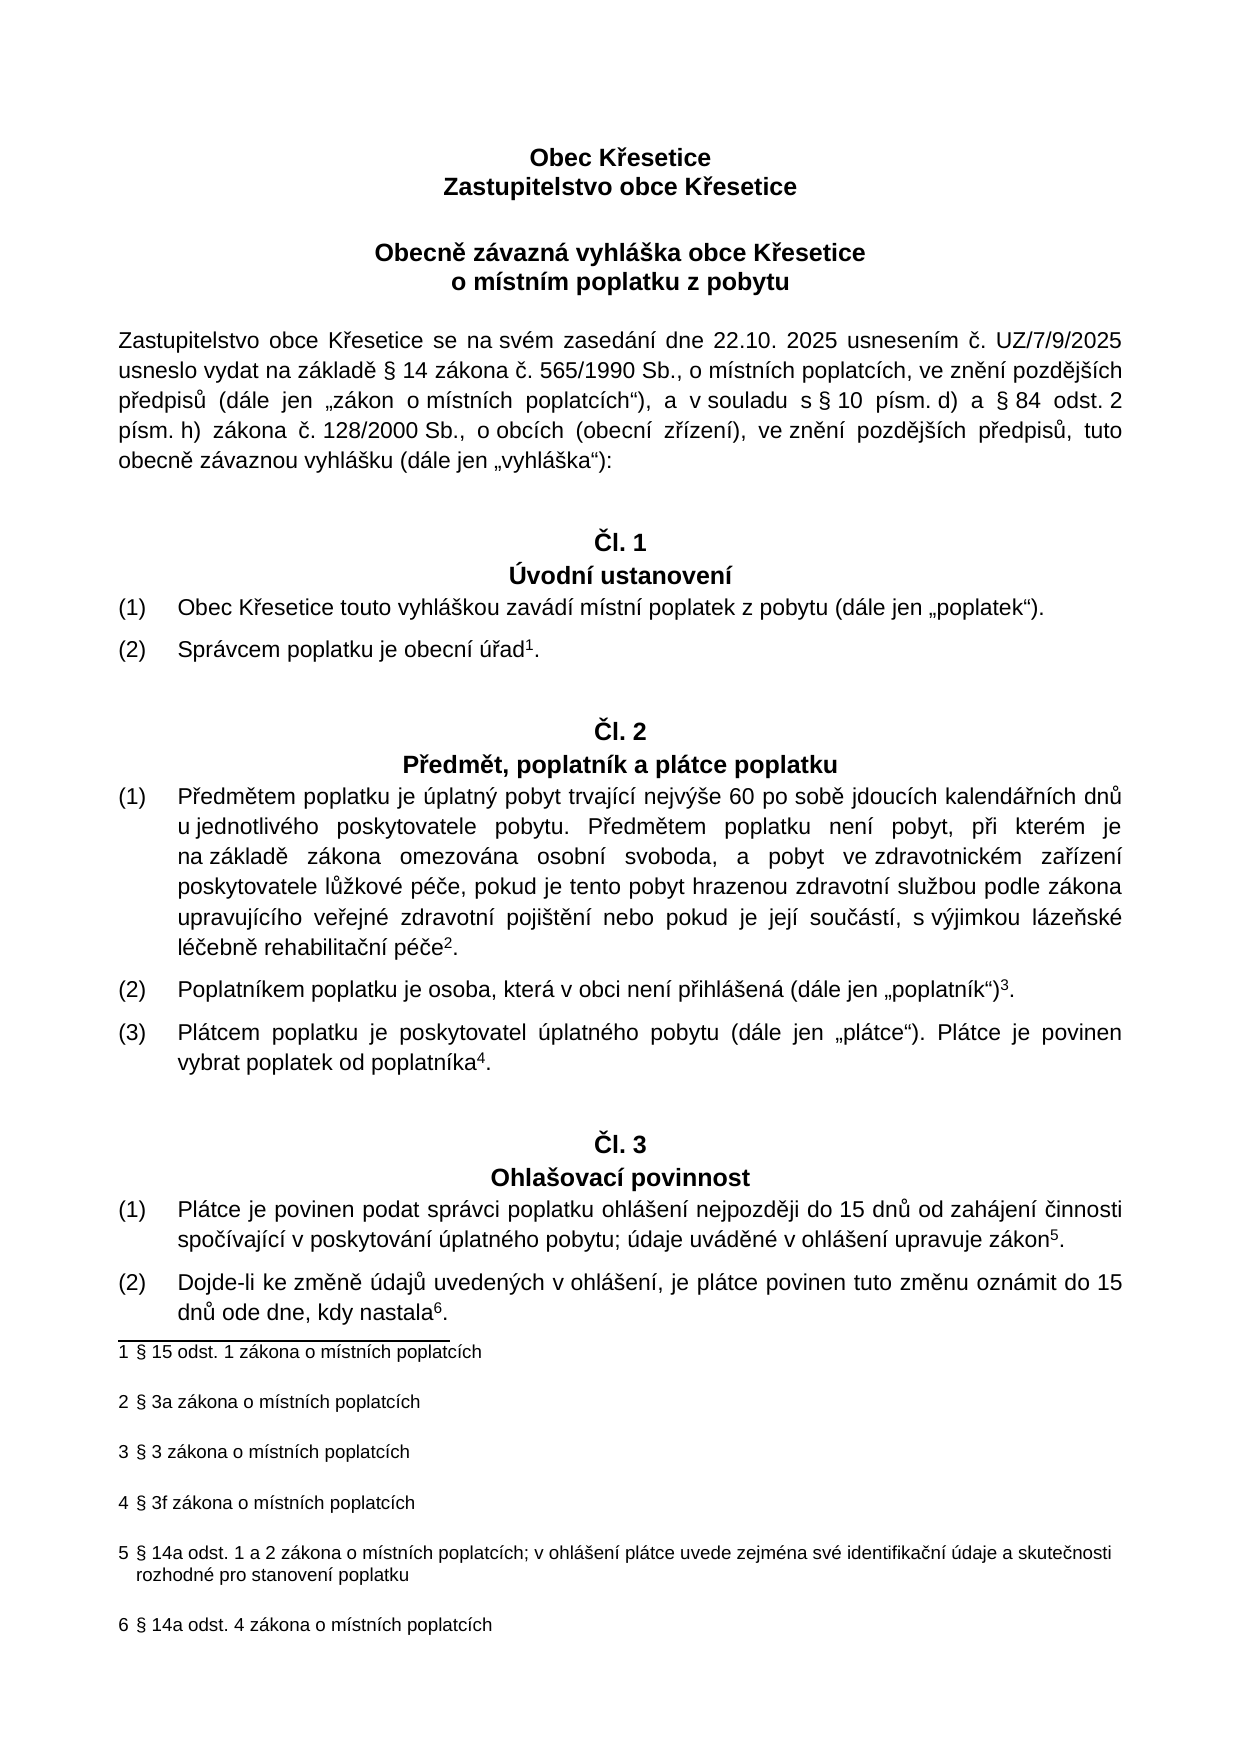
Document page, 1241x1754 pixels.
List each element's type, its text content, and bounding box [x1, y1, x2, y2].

subtitle Obecně závazná vyhláška obce Křesetice o místním poplatku z pobytu [118, 238, 1122, 295]
list § 14a odst. 1 a 2 zákona o místních poplatcích; v ohlášení plátce uvede zejména své identifikační údaje a skutečnosti rozhodné pro stanovení poplatku [118, 1542, 1122, 1585]
list § 15 odst. 1 zákona o místních poplatcích [118, 1341, 1122, 1362]
text Zastupitelstvo obce Křesetice se na svém zasedání dne 22.10. 2025 usnesením č. UZ/7/9/2025 usneslo vydat na základě § 14 zákona č. 565/1990 Sb., o místních poplatcích, ve znění pozdějších předpisů (dále jen „zákon o místních poplatcích“), a v souladu s § 10 písm. d) a § 84 odst. 2 písm. h) zákona č. 128/2000 Sb., o obcích (obecní zřízení), ve znění pozdějších předpisů, tuto obecně závaznou vyhlášku (dále jen „vyhláška“): [118, 327, 1122, 474]
subtitle Čl. 1 Úvodní ustanovení [118, 528, 1122, 589]
list Správcem poplatku je obecní úřad. [118, 636, 1122, 663]
list Obec Křesetice touto vyhláškou zavádí místní poplatek z pobytu (dále jen „poplatek“). [118, 594, 1122, 620]
list § 14a odst. 4 zákona o místních poplatcích [118, 1614, 1122, 1635]
list Předmětem poplatku je úplatný pobyt trvající nejvýše 60 po sobě jdoucích kalendářních dnů u jednotlivého poskytovatele pobytu. Předmětem poplatku není pobyt, při kterém je na základě zákona omezována osobní svoboda, a pobyt ve zdravotnickém zařízení poskytovatele lůžkové péče, pokud je tento pobyt hrazenou zdravotní službou podle zákona upravujícího veřejné zdravotní pojištění nebo pokud je její součástí, s výjimkou lázeňské léčebně rehabilitační péče. [118, 783, 1122, 960]
text Obec Křesetice Zastupitelstvo obce Křesetice [118, 143, 1122, 201]
list Plátce je povinen podat správci poplatku ohlášení nejpozději do 15 dnů od zahájení činnosti spočívající v poskytování úplatného pobytu; údaje uváděné v ohlášení upravuje zákon. [118, 1196, 1122, 1252]
list Plátcem poplatku je poskytovatel úplatného pobytu (dále jen „plátce“). Plátce je povinen vybrat poplatek od poplatníka. [118, 1019, 1122, 1076]
subtitle Čl. 3 Ohlašovací povinnost [118, 1129, 1122, 1191]
list § 3 zákona o místních poplatcích [118, 1441, 1122, 1463]
subtitle Čl. 2 Předmět, poplatník a plátce poplatku [118, 717, 1122, 778]
list Dojde-li ke změně údajů uvedených v ohlášení, je plátce povinen tuto změnu oznámit do 15 dnů ode dne, kdy nastala. [118, 1268, 1122, 1325]
list § 3f zákona o místních poplatcích [118, 1492, 1122, 1513]
list § 3a zákona o místních poplatcích [118, 1391, 1122, 1413]
list Poplatníkem poplatku je osoba, která v obci není přihlášená (dále jen „poplatník“). [118, 976, 1122, 1003]
